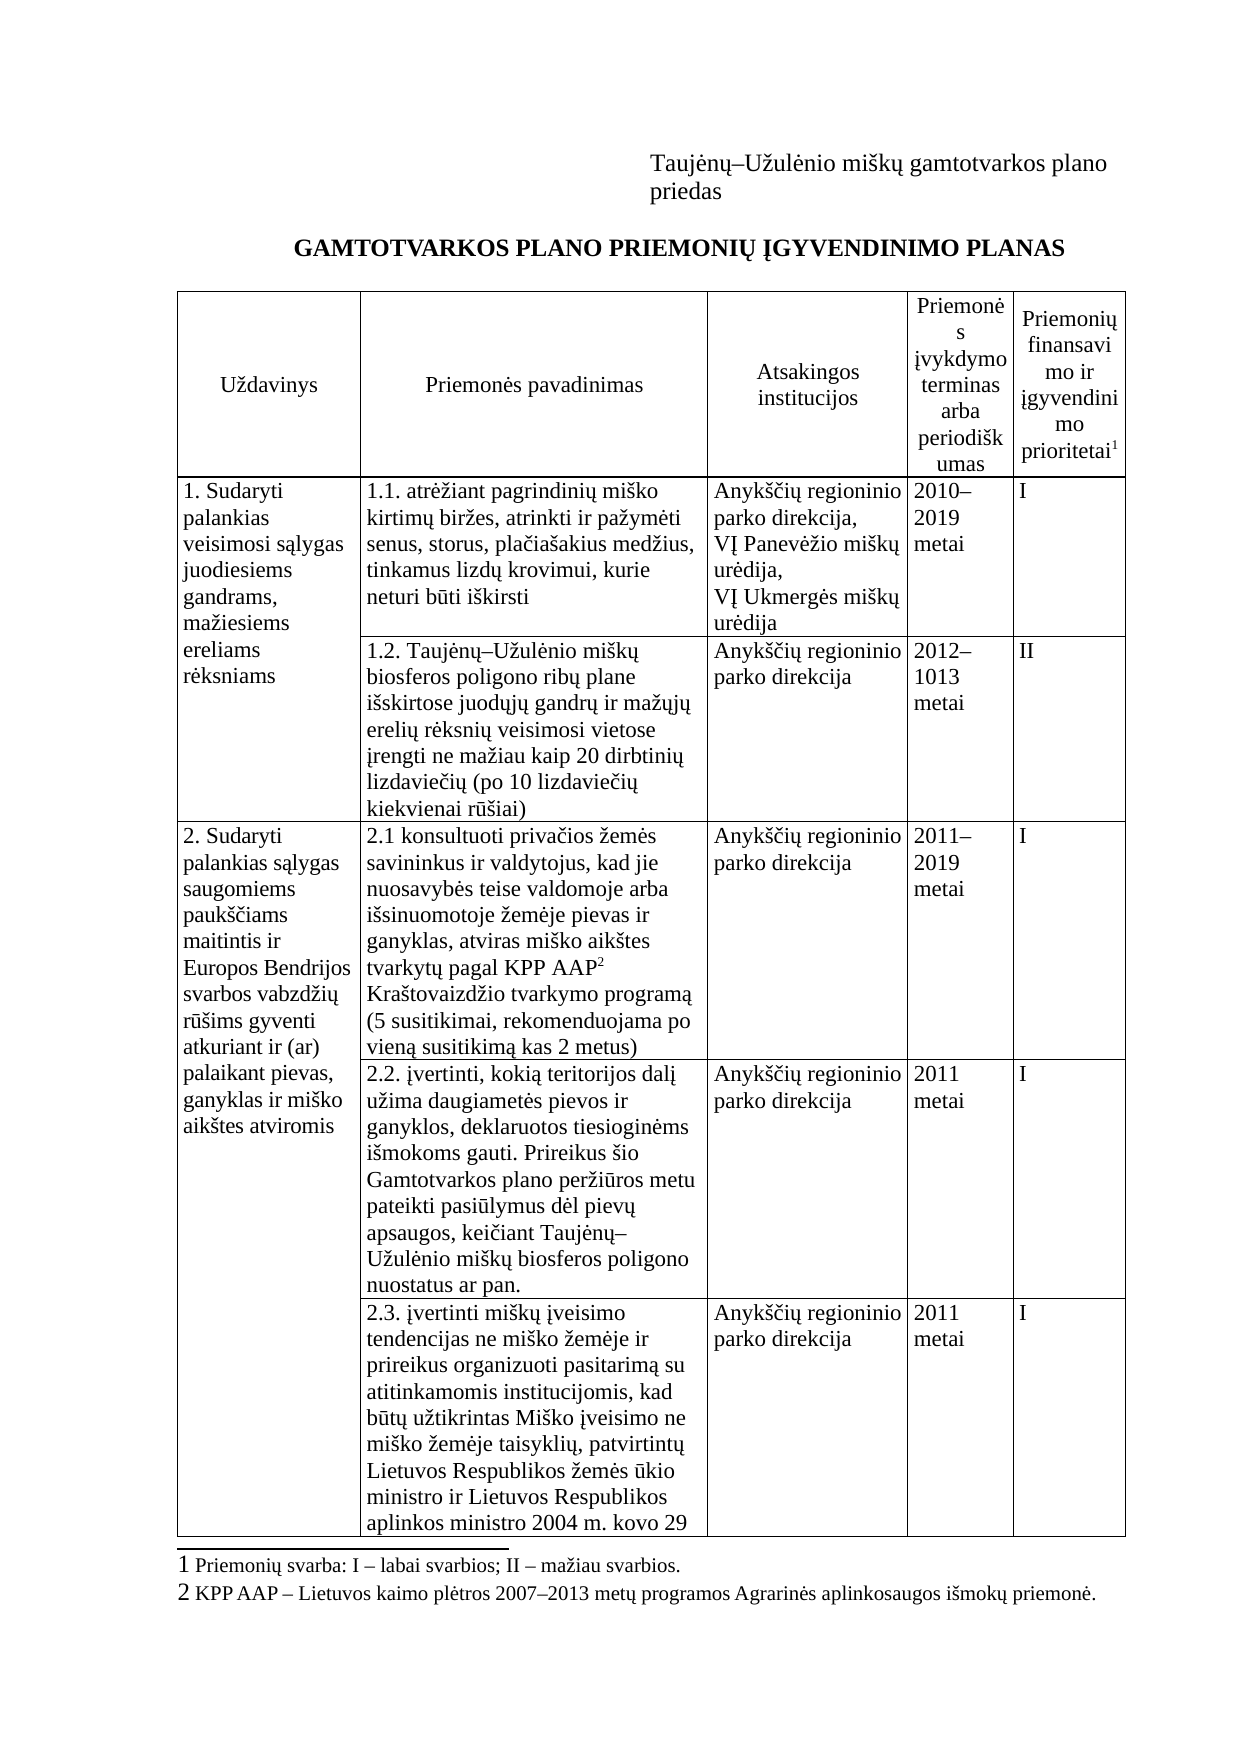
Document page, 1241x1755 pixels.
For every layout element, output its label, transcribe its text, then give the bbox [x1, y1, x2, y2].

table_header Priemonės pavadinimas [361, 292, 707, 476]
table_cell 1. Sudaryti palankias veisimosi sąlygas juodiesiems gandrams, mažiesiems ereliams rėksniams [178, 478, 360, 821]
table_cell Anykščių regioninio parko direkcija [708, 637, 907, 821]
table_header Priemonės įvykdymo terminas arba periodiškumas [908, 292, 1013, 476]
table_cell 2011 metai [908, 1060, 1013, 1298]
table_cell II [1014, 637, 1125, 821]
table_cell 2010–2019 metai [908, 478, 1013, 636]
table_header Priemonių finansavimo ir įgyvendinimo prioritetai [1014, 292, 1125, 476]
text priedas [649, 176, 1181, 205]
table_cell 2.2. įvertinti, kokią teritorijos dalį užima daugiametės pievos ir ganyklos, deklaruotos tiesioginėms išmokoms gauti. Prireikus šio Gamtotvarkos plano peržiūros metu pateikti pasiūlymus dėl pievų apsaugos, keičiant Taujėnų–Užulėnio miškų biosferos poligono nuostatus ar pan. [361, 1060, 707, 1298]
text GAMTOTVARKOS PLANO PRIEMONIŲ ĮGYVENDINIMO PLANAS [177, 234, 1181, 262]
table_cell I [1014, 822, 1125, 1059]
table_cell 2.3. įvertinti miškų įveisimo tendencijas ne miško žemėje ir prireikus organizuoti pasitarimą su atitinkamomis institucijomis, kad būtų užtikrintas Miško įveisimo ne miško žemėje taisyklių, patvirtintų Lietuvos Respublikos žemės ūkio ministro ir Lietuvos Respublikos aplinkos ministro 2004 m. kovo 29 [361, 1299, 707, 1536]
table_cell 2011 metai [908, 1299, 1013, 1536]
table_cell 1.2. Taujėnų–Užulėnio miškų biosferos poligono ribų plane išskirtose juodųjų gandrų ir mažųjų erelių rėksnių veisimosi vietose įrengti ne mažiau kaip 20 dirbtinių lizdaviečių (po 10 lizdaviečių kiekvienai rūšiai) [361, 637, 707, 821]
table_cell 2012–1013 metai [908, 637, 1013, 821]
table_cell 2.1 konsultuoti privačios žemės savininkus ir valdytojus, kad jie nuosavybės teise valdomoje arba išsinuomotoje žemėje pievas ir ganyklas, atviras miško aikštes tvarkytų pagal KPP AAP Kraštovaizdžio tvarkymo programą (5 susitikimai, rekomenduojama po vieną susitikimą kas 2 metus) [361, 822, 707, 1059]
table_cell I [1014, 1060, 1125, 1298]
table_cell I [1014, 1299, 1125, 1536]
table_cell Anykščių regioninio parko direkcija [708, 822, 907, 1059]
table_cell 1.1. atrėžiant pagrindinių miško kirtimų biržes, atrinkti ir pažymėti senus, storus, plačiašakius medžius, tinkamus lizdų krovimui, kurie neturi būti iškirsti [361, 478, 707, 636]
text Taujėnų–Užulėnio miškų gamtotvarkos plano [650, 148, 1181, 176]
table_cell Anykščių regioninio parko direkcija [708, 1299, 907, 1536]
table_cell Anykščių regioninio parko direkcija [708, 1060, 907, 1298]
table_cell 2. Sudaryti palankias sąlygas saugomiems paukščiams maitintis ir Europos Bendrijos svarbos vabzdžių rūšims gyventi atkuriant ir (ar) palaikant pievas, ganyklas ir miško aikštes atviromis [178, 822, 360, 1536]
table_cell Anykščių regioninio parko direkcija, VĮ Panevėžio miškų urėdija, VĮ Ukmergės miškų urėdija [708, 478, 907, 636]
table_header Atsakingos institucijos [708, 292, 907, 476]
table_cell 2011–2019 metai [908, 822, 1013, 1059]
table_cell I [1014, 478, 1125, 636]
table_header Uždavinys [178, 292, 360, 476]
